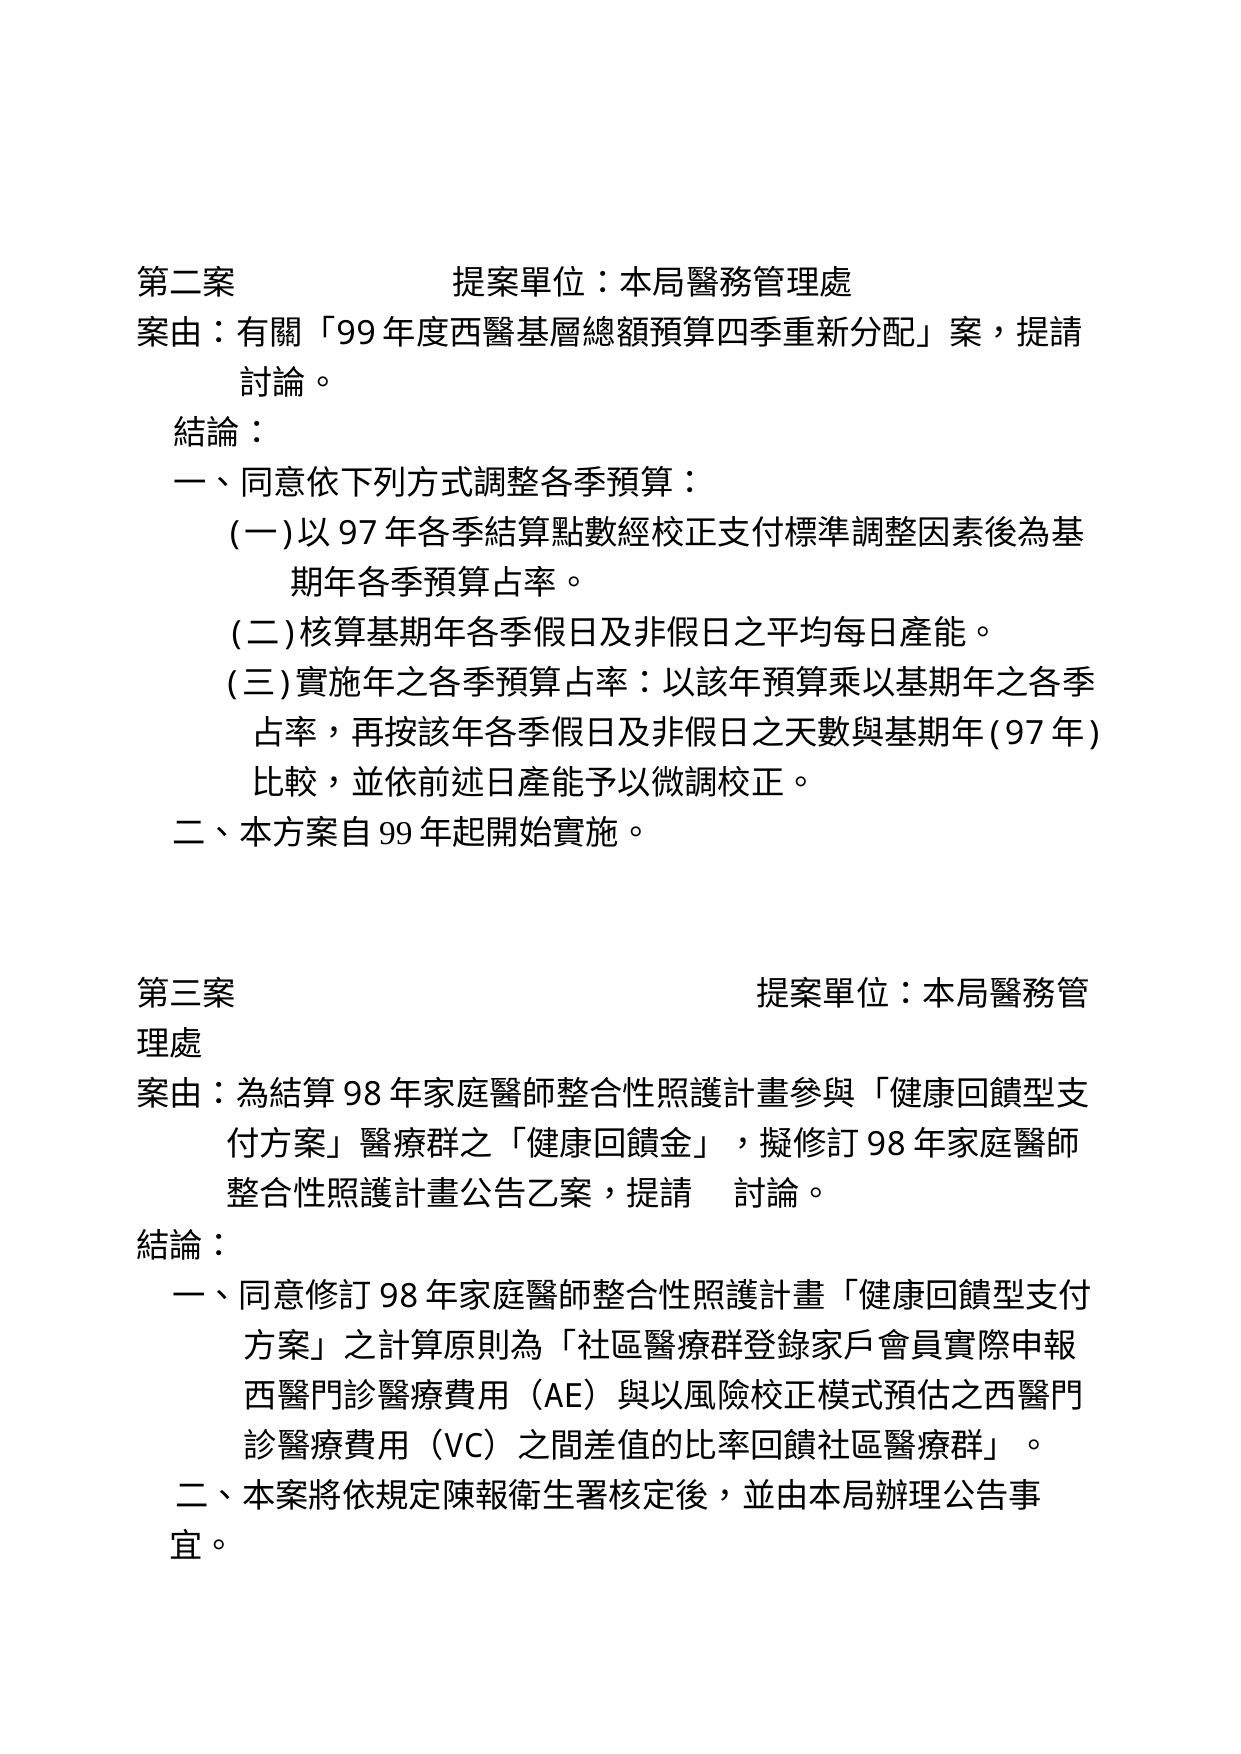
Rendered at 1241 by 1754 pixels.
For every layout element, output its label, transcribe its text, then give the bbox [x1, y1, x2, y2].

text 結論： [136, 1216, 1104, 1268]
text 一、同意修訂98年家庭醫師整合性照護計畫「健康回饋型支付方案」之計算原則為「社區醫療群登錄家戶會員實際申報西醫門診醫療費用（AE）與以風險校正模式預估之西醫門診醫療費用（VC）之間差值的比率回饋社區醫療群」。 [172, 1268, 1104, 1468]
text 第二案 提案單位：本局醫務管理處 [136, 254, 1104, 304]
text 第三案 提案單位：本局醫務管理處 [136, 966, 1104, 1066]
text 結論： [173, 404, 1104, 454]
text (三)實施年之各季預算占率：以該年預算乘以基期年之各季占率，再按該年各季假日及非假日之天數與基期年(97年)比較，並依前述日產能予以微調校正。 [222, 654, 1104, 804]
text 案由：為結算98年家庭醫師整合性照護計畫參與「健康回饋型支付方案」醫療群之「健康回饋金」，擬修訂98年家庭醫師整合性照護計畫公告乙案，提請 討論。 [136, 1066, 1104, 1216]
text 二、本方案自99年起開始實施。 [136, 804, 1104, 854]
text 案由：有關「99年度西醫基層總額預算四季重新分配」案，提請 討論。 [136, 304, 1104, 404]
text 一、同意依下列方式調整各季預算： [173, 454, 1104, 504]
text 二、本案將依規定陳報衛生署核定後，並由本局辦理公告事宜。 [169, 1468, 1104, 1568]
text (二)核算基期年各季假日及非假日之平均每日產能。 [136, 604, 1104, 654]
text (一)以97年各季結算點數經校正支付標準調整因素後為基期年各季預算占率。 [224, 504, 1104, 604]
